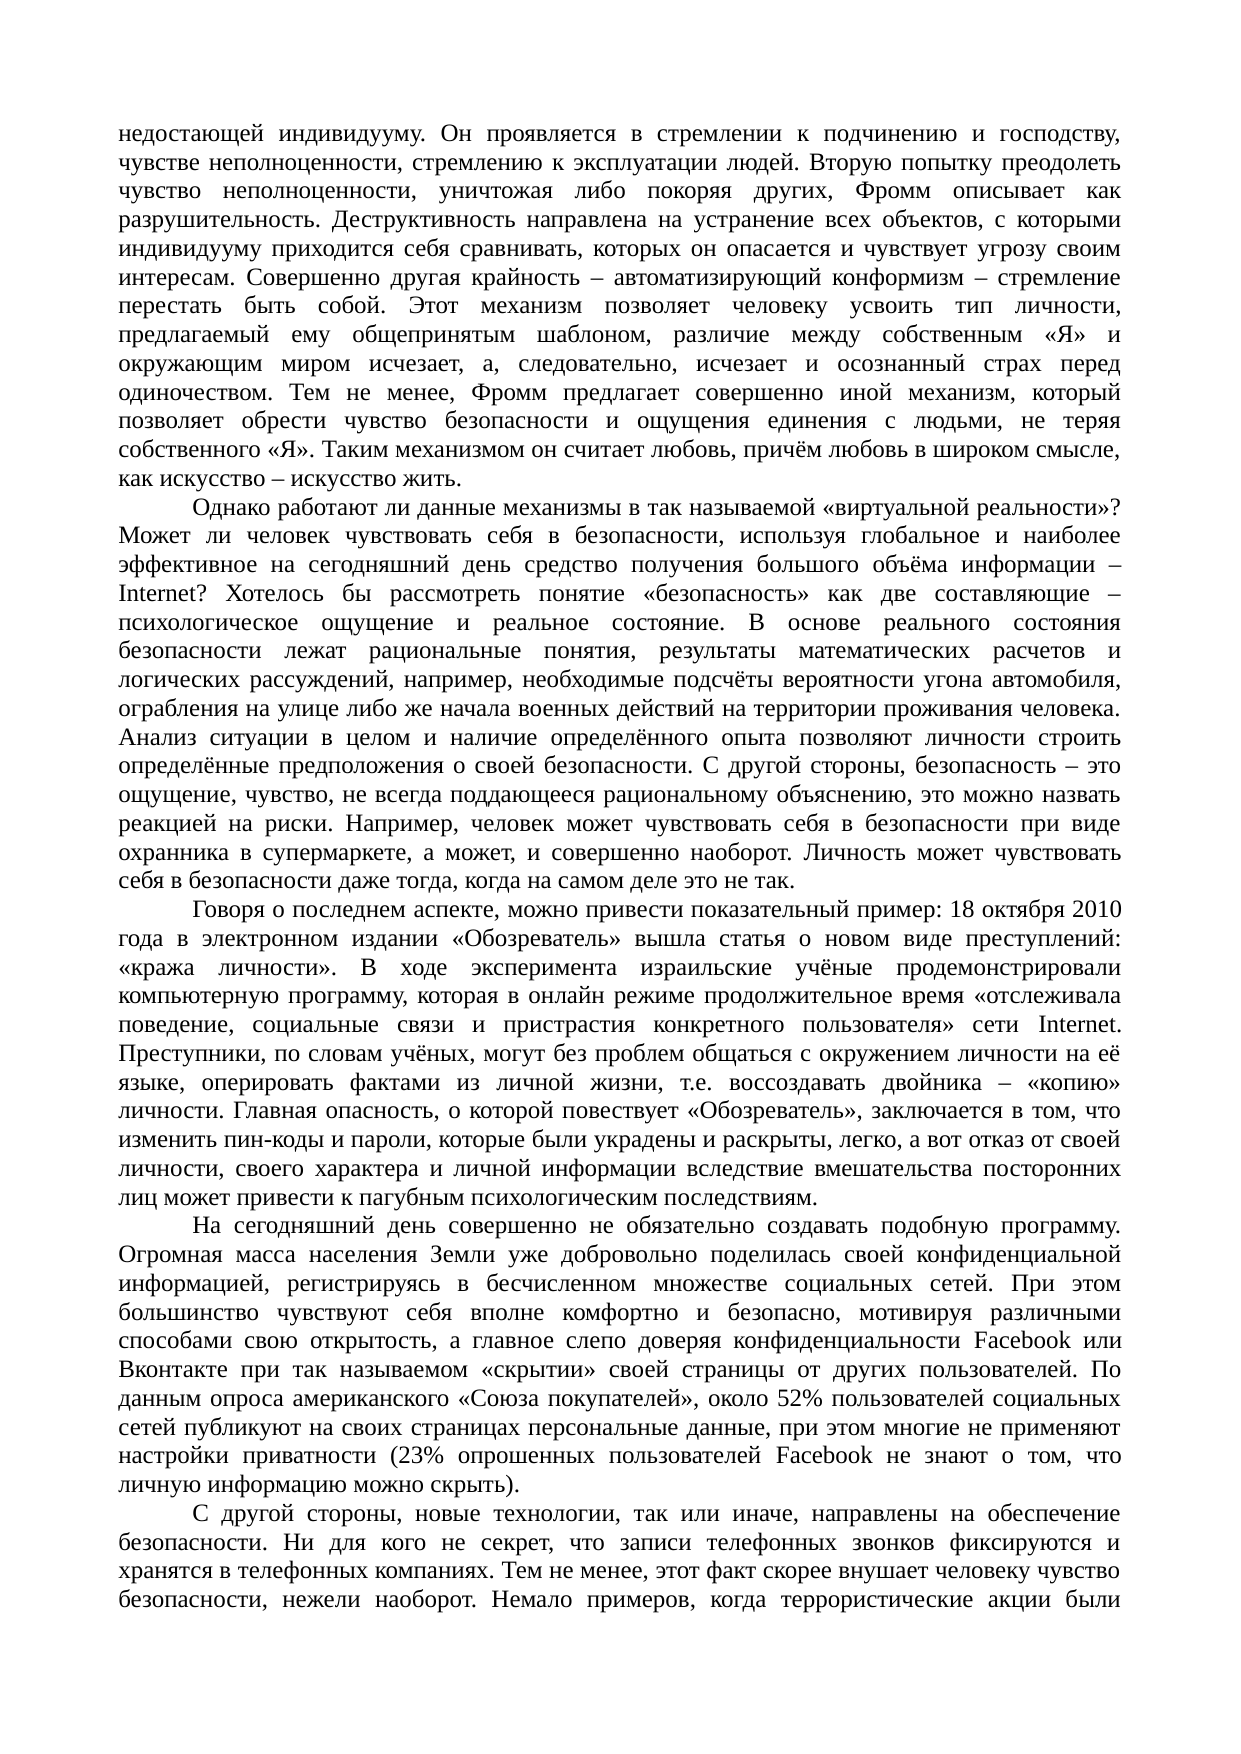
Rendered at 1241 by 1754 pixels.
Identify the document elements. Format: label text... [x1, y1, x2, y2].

text недостающей индивидууму. Он проявляется в стремлении к подчинению и господству, чувстве неполноценности, стремлению к эксплуатации людей. Вторую попытку преодолеть чувство неполноценности, уничтожая либо покоряя других, Фромм описывает как разрушительность. Деструктивность направлена на устранение всех объектов, с которыми индивидууму приходится себя сравнивать, которых он опасается и чувствует угрозу своим интересам. Совершенно другая крайность – автоматизирующий конформизм – стремление перестать быть собой. Этот механизм позволяет человеку усвоить тип личности, предлагаемый ему общепринятым шаблоном, различие между собственным «Я» и окружающим миром исчезает, а, следовательно, исчезает и осознанный страх перед одиночеством. Тем не менее, Фромм предлагает совершенно иной механизм, который позволяет обрести чувство безопасности и ощущения единения с людьми, не теряя собственного «Я». Таким механизмом он считает любовь, причём любовь в широком смысле, как искусство – искусство жить. [118, 118, 1122, 492]
text С другой стороны, новые технологии, так или иначе, направлены на обеспечение безопасности. Ни для кого не секрет, что записи телефонных звонков фиксируются и хранятся в телефонных компаниях. Тем не менее, этот факт скорее внушает человеку чувство безопасности, нежели наоборот. Немало примеров, когда террористические акции были [118, 1498, 1122, 1613]
text Однако работают ли данные механизмы в так называемой «виртуальной реальности»? Может ли человек чувствовать себя в безопасности, используя глобальное и наиболее эффективное на сегодняшний день средство получения большого объёма информации – Internet? Хотелось бы рассмотреть понятие «безопасность» как две составляющие – психологическое ощущение и реальное состояние. В основе реального состояния безопасности лежат рациональные понятия, результаты математических расчетов и логических рассуждений, например, необходимые подсчёты вероятности угона автомобиля, ограбления на улице либо же начала военных действий на территории проживания человека. Анализ ситуации в целом и наличие определённого опыта позволяют личности строить определённые предположения о своей безопасности. С другой стороны, безопасность – это ощущение, чувство, не всегда поддающееся рациональному объяснению, это можно назвать реакцией на риски. Например, человек может чувствовать себя в безопасности при виде охранника в супермаркете, а может, и совершенно наоборот. Личность может чувствовать себя в безопасности даже тогда, когда на самом деле это не так. [118, 492, 1122, 894]
text Говоря о последнем аспекте, можно привести показательный пример: 18 октября 2010 года в электронном издании «Обозреватель» вышла статья о новом виде преступлений: «кража личности». В ходе эксперимента израильские учёные продемонстрировали компьютерную программу, которая в онлайн режиме продолжительное время «отслеживала поведение, социальные связи и пристрастия конкретного пользователя» сети Internet. Преступники, по словам учёных, могут без проблем общаться с окружением личности на её языке, оперировать фактами из личной жизни, т.е. воссоздавать двойника – «копию» личности. Главная опасность, о которой повествует «Обозреватель», заключается в том, что изменить пин-коды и пароли, которые были украдены и раскрыты, легко, а вот отказ от своей личности, своего характера и личной информации вследствие вмешательства посторонних лиц может привести к пагубным психологическим последствиям. [118, 894, 1122, 1211]
text На сегодняшний день совершенно не обязательно создавать подобную программу. Огромная масса населения Земли уже добровольно поделилась своей конфиденциальной информацией, регистрируясь в бесчисленном множестве социальных сетей. При этом большинство чувствуют себя вполне комфортно и безопасно, мотивируя различными способами свою открытость, а главное слепо доверяя конфиденциальности Facebook или Вконтакте при так называемом «скрытии» своей страницы от других пользователей. По данным опроса американского «Союза покупателей», около 52% пользователей социальных сетей публикуют на своих страницах персональные данные, при этом многие не применяют настройки приватности (23% опрошенных пользователей Facebook не знают о том, что личную информацию можно скрыть). [118, 1211, 1122, 1498]
